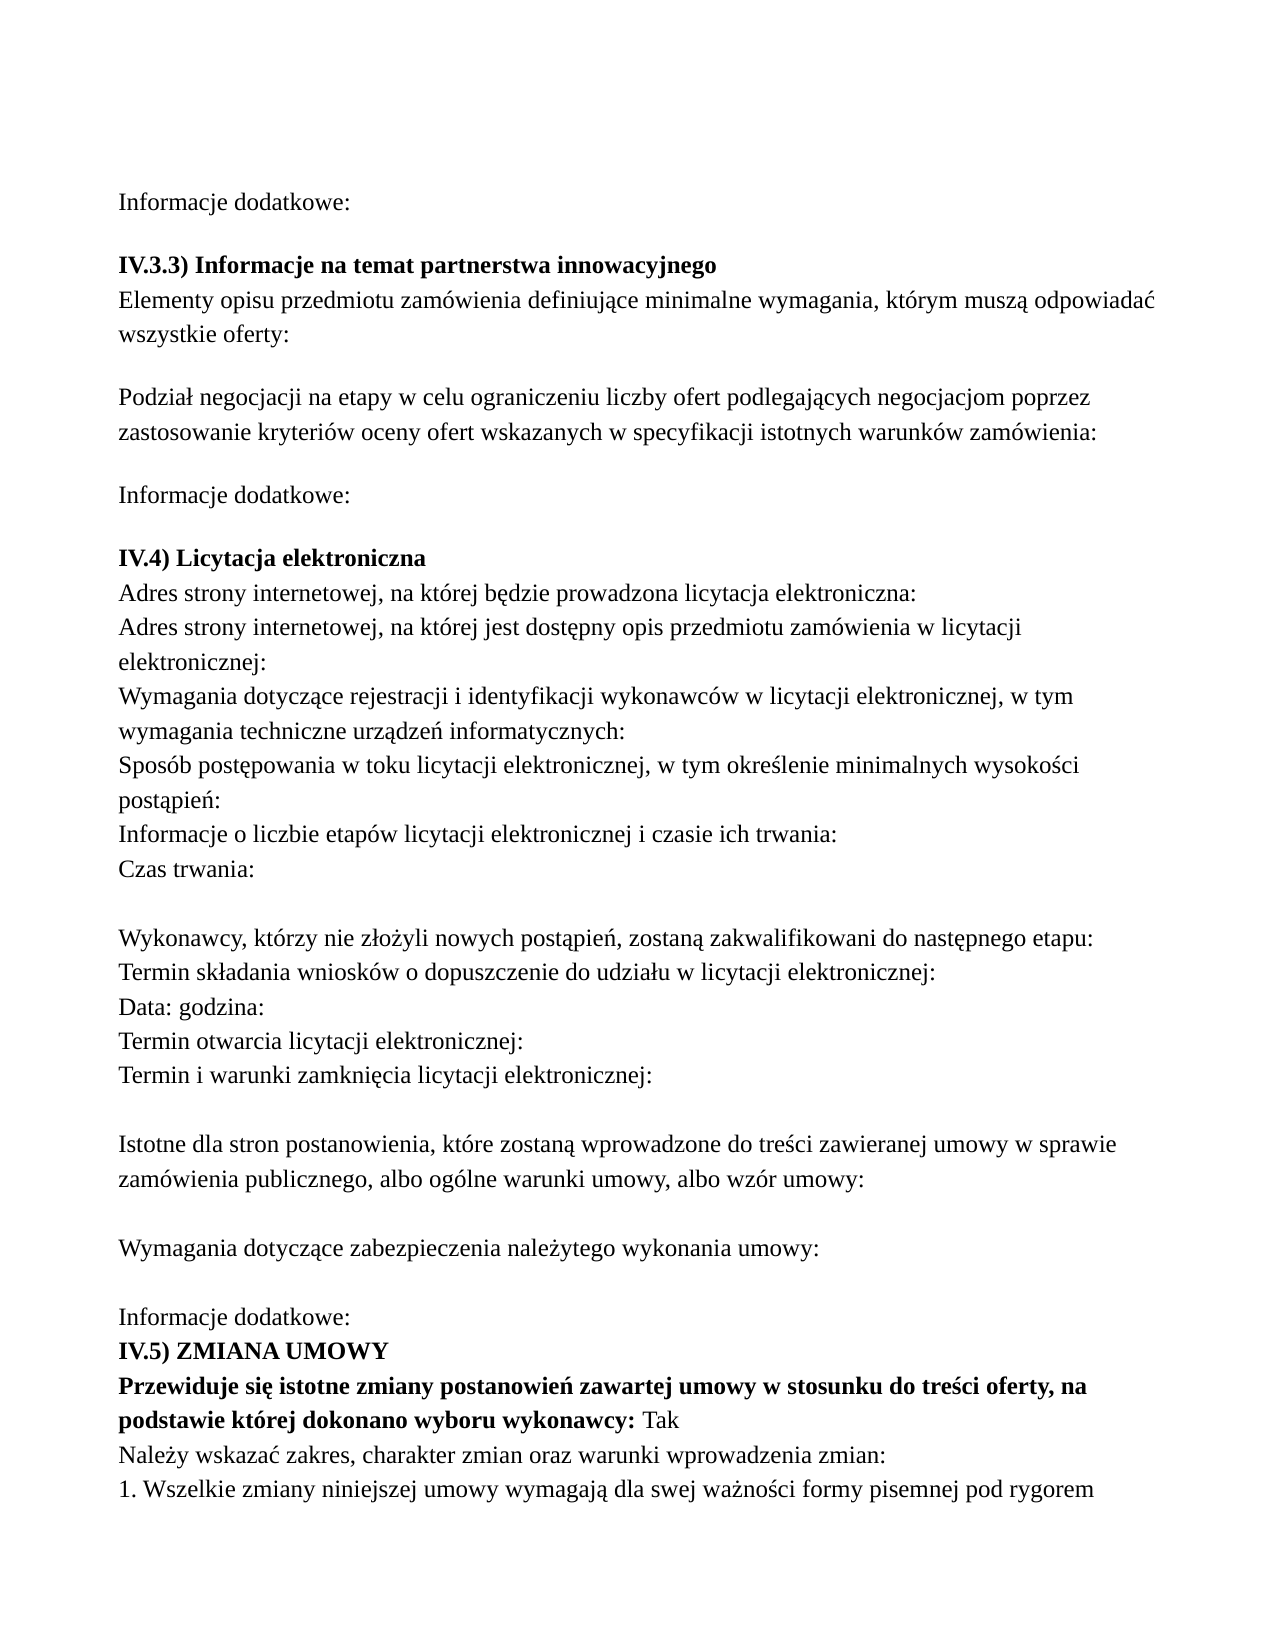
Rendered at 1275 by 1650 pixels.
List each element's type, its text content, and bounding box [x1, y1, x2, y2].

text Informacje o liczbie etapów licytacji elektronicznej i czasie ich trwania: [118, 819, 1157, 848]
text Termin składania wniosków o dopuszczenie do udziału w licytacji elektronicznej: Data: godzina: Termin otwarcia licytacji elektronicznej: [118, 957, 1157, 1055]
text IV.5) ZMIANA UMOWY Przewiduje się istotne zmiany postanowień zawartej umowy w stosunku do treści oferty, na podstawie której dokonano wyboru wykonawcy: Tak Należy wskazać zakres, charakter zmian oraz warunki wprowadzenia zmian: 1. Wszelkie zmiany niniejszej umowy wymagają dla swej ważności formy pisemnej pod rygorem [118, 1336, 1157, 1503]
text Informacje dodatkowe: [118, 1267, 1157, 1331]
text Wymagania dotyczące zabezpieczenia należytego wykonania umowy: [118, 1198, 1157, 1262]
text Sposób postępowania w toku licytacji elektronicznej, w tym określenie minimalnych wysokości postąpień: [118, 750, 1157, 813]
text Termin i warunki zamknięcia licytacji elektronicznej: [118, 1061, 1157, 1089]
text Wymagania dotyczące rejestracji i identyfikacji wykonawców w licytacji elektronicznej, w tym wymagania techniczne urządzeń informatycznych: [118, 681, 1157, 744]
text Adres strony internetowej, na której jest dostępny opis przedmiotu zamówienia w licytacji elektronicznej: [118, 612, 1157, 676]
text Czas trwania: Wykonawcy, którzy nie złożyli nowych postąpień, zostaną zakwalifikowani do następnego etapu: [118, 854, 1157, 951]
text Informacje dodatkowe: IV.3.3) Informacje na temat partnerstwa innowacyjnego Elementy opisu przedmiotu zamówienia definiujące minimalne wymagania, którym muszą odpowiadać wszystkie oferty: Podział negocjacji na etapy w celu ograniczeniu liczby ofert podlegających negocjacjom poprzez zastosowanie kryteriów oceny ofert wskazanych w specyfikacji istotnych warunków zamówienia: Informacje dodatkowe: IV.4) Licytacja elektroniczna Adres strony internetowej, na której będzie prowadzona licytacja elektroniczna: [118, 118, 1157, 607]
text Istotne dla stron postanowienia, które zostaną wprowadzone do treści zawieranej umowy w sprawie zamówienia publicznego, albo ogólne warunki umowy, albo wzór umowy: [118, 1095, 1157, 1193]
